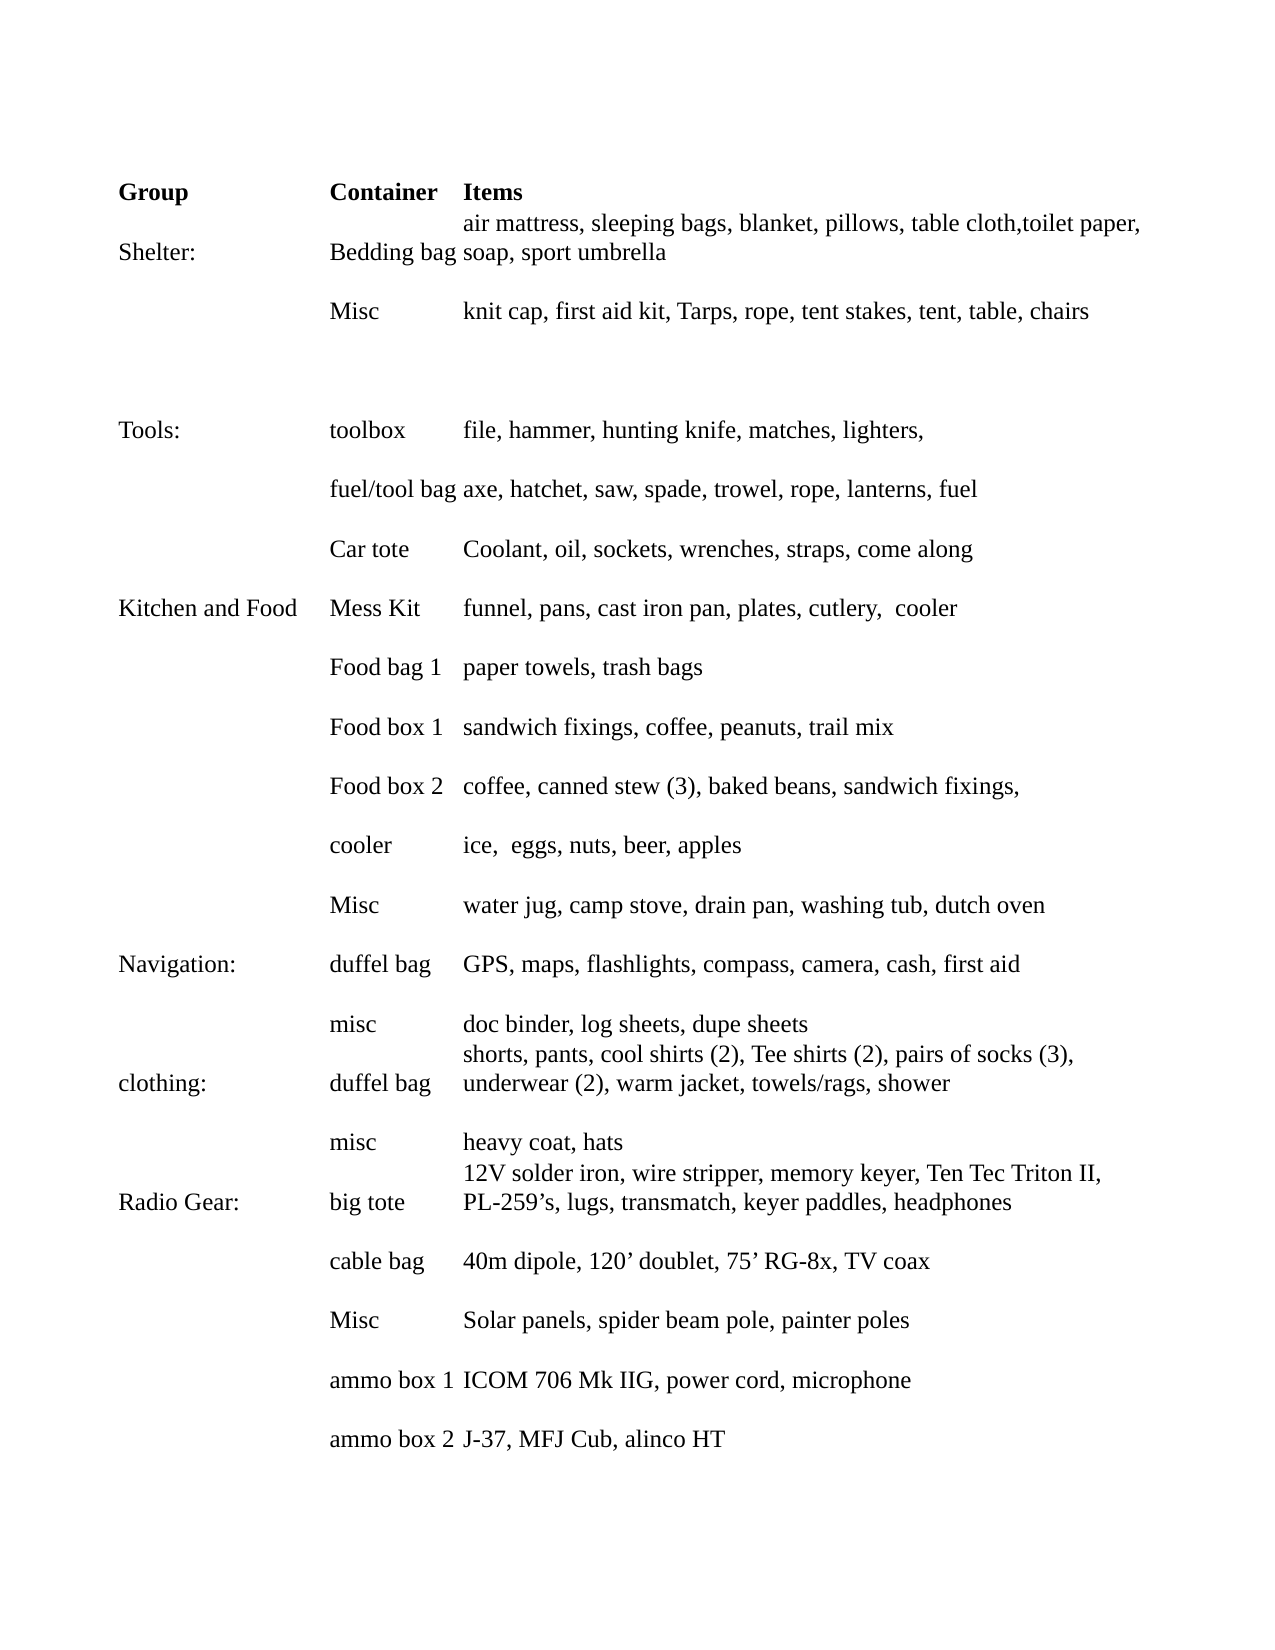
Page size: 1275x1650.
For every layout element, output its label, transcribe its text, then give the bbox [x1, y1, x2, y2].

table_cell Food bag 1 [326, 622, 460, 681]
table_cell Bedding bag [326, 206, 460, 266]
table_cell [115, 1216, 326, 1275]
table_cell Tools: [115, 384, 326, 444]
table_cell heavy coat, hats [460, 1097, 1146, 1156]
table_cell [115, 681, 326, 741]
table_cell 12V solder iron, wire stripper, memory keyer, Ten Tec Triton II, PL-259’s, lugs, transmatch, keyer paddles, headphones [460, 1156, 1146, 1216]
table_cell [115, 266, 326, 325]
table_cell [115, 1097, 326, 1156]
table_cell Misc [326, 266, 460, 325]
table_cell [115, 1394, 326, 1453]
table_cell [326, 325, 460, 384]
table_cell Misc [326, 859, 460, 919]
table_cell [115, 741, 326, 800]
table_cell Solar panels, spider beam pole, painter poles [460, 1275, 1146, 1334]
table_cell air mattress, sleeping bags, blanket, pillows, table cloth,toilet paper, soap, sport umbrella [460, 206, 1146, 266]
table_cell Shelter: [115, 206, 326, 266]
table_cell knit cap, first aid kit, Tarps, rope, tent stakes, tent, table, chairs [460, 266, 1146, 325]
table_cell coffee, canned stew (3), baked beans, sandwich fixings, [460, 741, 1146, 800]
table_cell Mess Kit [326, 563, 460, 622]
table_header Items [460, 147, 1146, 206]
table_cell paper towels, trash bags [460, 622, 1146, 681]
table_cell [115, 1334, 326, 1394]
table_cell GPS, maps, flashlights, compass, camera, cash, first aid [460, 919, 1146, 978]
table_cell funnel, pans, cast iron pan, plates, cutlery, cooler [460, 563, 1146, 622]
table_cell ammo box 1 [326, 1334, 460, 1394]
table_cell [460, 325, 1146, 384]
table_cell [115, 800, 326, 859]
table_cell misc [326, 1097, 460, 1156]
table_cell sandwich fixings, coffee, peanuts, trail mix [460, 681, 1146, 741]
table_cell Kitchen and Food [115, 563, 326, 622]
table_cell [115, 859, 326, 919]
table_cell water jug, camp stove, drain pan, washing tub, dutch oven [460, 859, 1146, 919]
table_cell doc binder, log sheets, dupe sheets [460, 978, 1146, 1037]
table_cell [115, 1275, 326, 1334]
table_cell fuel/tool bag [326, 444, 460, 503]
table_header Group [115, 147, 326, 206]
table_cell clothing: [115, 1038, 326, 1097]
table_cell cable bag [326, 1216, 460, 1275]
table_cell duffel bag [326, 1038, 460, 1097]
table_cell big tote [326, 1156, 460, 1216]
table_cell misc [326, 978, 460, 1037]
table_cell cooler [326, 800, 460, 859]
table_cell ammo box 2 [326, 1394, 460, 1453]
table_cell shorts, pants, cool shirts (2), Tee shirts (2), pairs of socks (3), underwear (2), warm jacket, towels/rags, shower [460, 1038, 1146, 1097]
table_cell [115, 444, 326, 503]
table_cell [115, 978, 326, 1037]
table_cell Radio Gear: [115, 1156, 326, 1216]
table_cell Misc [326, 1275, 460, 1334]
table_cell ICOM 706 Mk IIG, power cord, microphone [460, 1334, 1146, 1394]
table_cell ice, eggs, nuts, beer, apples [460, 800, 1146, 859]
table_cell [115, 622, 326, 681]
table_cell Coolant, oil, sockets, wrenches, straps, come along [460, 503, 1146, 562]
table_cell [115, 325, 326, 384]
table_cell Navigation: [115, 919, 326, 978]
table_cell 40m dipole, 120’ doublet, 75’ RG-8x, TV coax [460, 1216, 1146, 1275]
table_cell axe, hatchet, saw, spade, trowel, rope, lanterns, fuel [460, 444, 1146, 503]
table_cell Food box 2 [326, 741, 460, 800]
table_cell J-37, MFJ Cub, alinco HT [460, 1394, 1146, 1453]
table_cell duffel bag [326, 919, 460, 978]
table_cell file, hammer, hunting knife, matches, lighters, [460, 384, 1146, 444]
table_header Container [326, 147, 460, 206]
table_cell Food box 1 [326, 681, 460, 741]
table_cell [115, 503, 326, 562]
table_cell toolbox [326, 384, 460, 444]
table_cell Car tote [326, 503, 460, 562]
